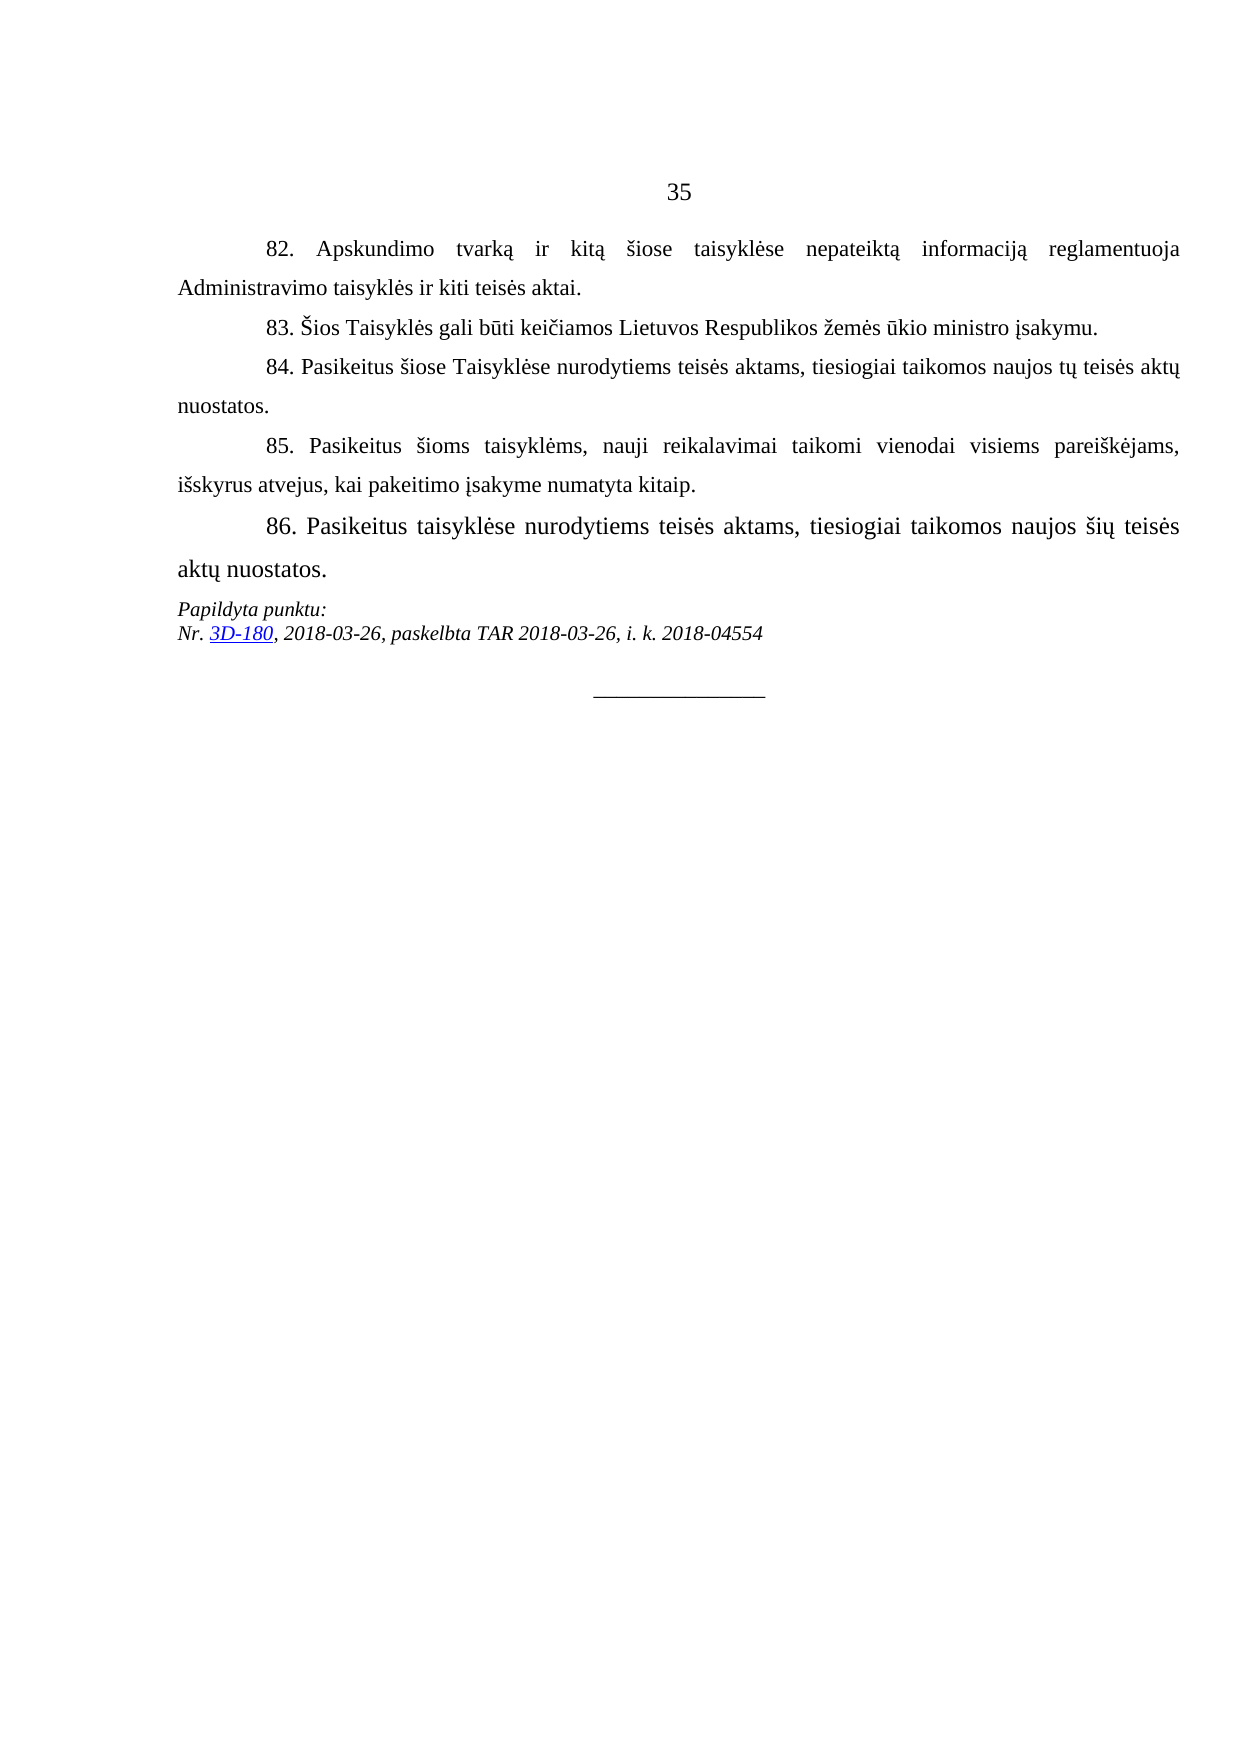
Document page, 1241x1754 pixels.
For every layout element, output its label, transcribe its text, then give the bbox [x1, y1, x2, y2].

text Nr. 3D-180, 2018-03-26, paskelbta TAR 2018-03-26, i. k. 2018-04554 [177, 621, 1181, 645]
text 86. Pasikeitus taisyklėse nurodytiems teisės aktams, tiesiogiai taikomos naujos šių teisės aktų nuostatos. [177, 511, 1181, 583]
text 83. Šios Taisyklės gali būti keičiamos Lietuvos Respublikos žemės ūkio ministro įsakymu. [177, 314, 1181, 340]
text 84. Pasikeitus šiose Taisyklėse nurodytiems teisės aktams, tiesiogiai taikomos naujos tų teisės aktų nuostatos. [177, 353, 1181, 419]
text Papildyta punktu: [177, 597, 1181, 621]
text _______________ [177, 674, 1181, 701]
text 85. Pasikeitus šioms taisyklėms, nauji reikalavimai taikomi vienodai visiems pareiškėjams, išskyrus atvejus, kai pakeitimo įsakyme numatyta kitaip. [177, 432, 1181, 498]
text 82. Apskundimo tvarką ir kitą šiose taisyklėse nepateiktą informaciją reglamentuoja Administravimo taisyklės ir kiti teisės aktai. [177, 235, 1181, 301]
